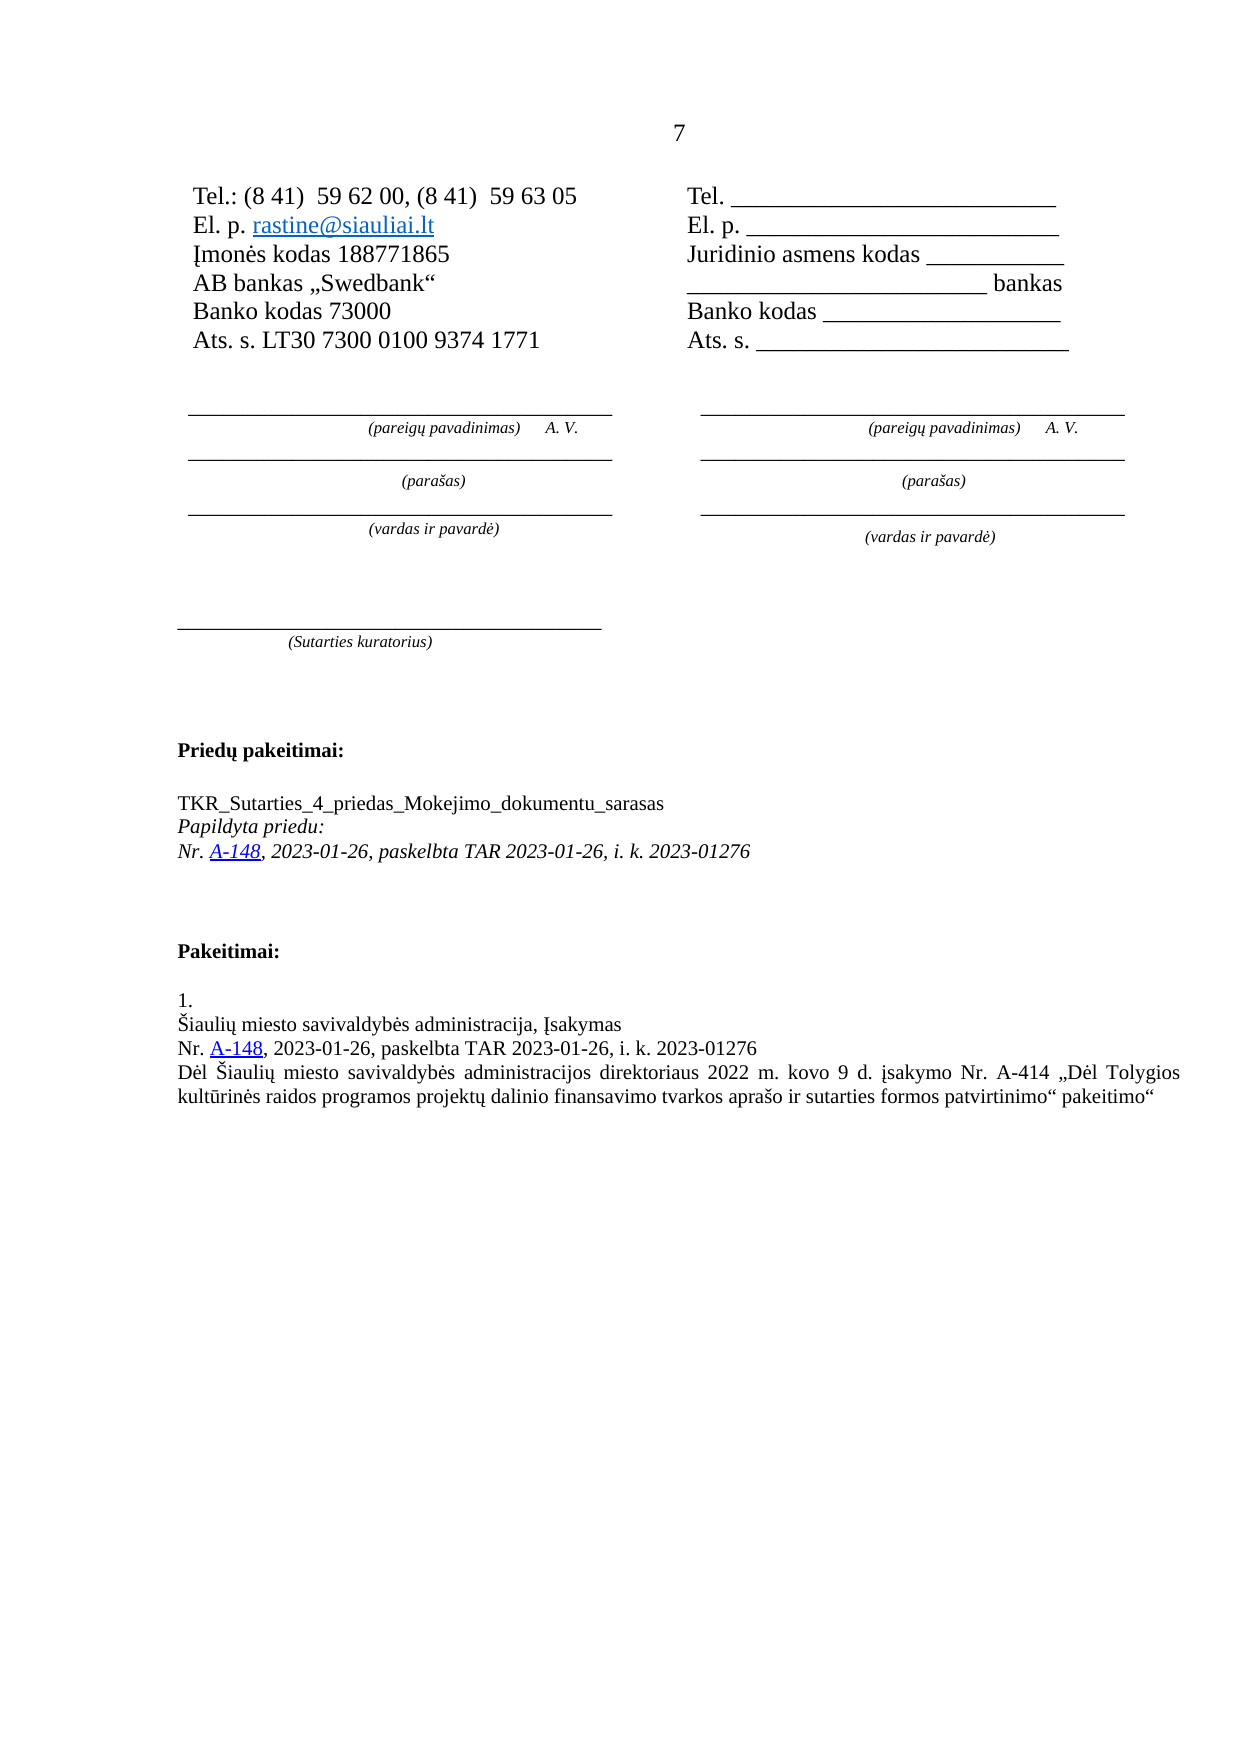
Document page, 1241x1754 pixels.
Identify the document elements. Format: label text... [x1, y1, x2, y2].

text Nr. A-148, 2023-01-26, paskelbta TAR 2023-01-26, i. k. 2023-01276 [177, 838, 1181, 863]
text Nr. A-148, 2023-01-26, paskelbta TAR 2023-01-26, i. k. 2023-01276 [177, 1036, 1181, 1060]
text Priedų pakeitimai: [177, 738, 1181, 762]
table_cell _____________________________________ (pareigų pavadinimas) A. V. _____________________________________ (parašas) _____________________________________ (vardas ir pavardė) [695, 360, 1183, 553]
text Šiaulių miesto savivaldybės administracija, Įsakymas [177, 1012, 1181, 1036]
text TKR_Sutarties_4_priedas_Mokejimo_dokumentu_sarasas [177, 790, 1181, 814]
text _____________________________________ [177, 606, 1181, 632]
table_header Tel. __________________________ El. p. _________________________ Juridinio asmens kodas ___________ ________________________ bankas Banko kodas ___________________ Ats. s. _________________________ [642, 176, 1188, 359]
table_header [182, 176, 187, 359]
table_cell [1183, 360, 1188, 553]
text (Sutarties kuratorius) [177, 632, 1181, 651]
table_header Tel.: (8 41) 59 62 00, (8 41) 59 63 05 El. p. rastine@siauliai.lt Įmonės kodas 188771865 AB bankas „Swedbank“ Banko kodas 73000 Ats. s. LT30 7300 0100 9374 1771 [187, 176, 642, 359]
text Dėl Šiaulių miesto savivaldybės administracijos direktoriaus 2022 m. kovo 9 d. įsakymo Nr. A-414 „Dėl Tolygios kultūrinės raidos programos projektų dalinio finansavimo tvarkos aprašo ir sutarties formos patvirtinimo“ pakeitimo“ [177, 1060, 1181, 1108]
table_cell _____________________________________ (pareigų pavadinimas) A. V. _____________________________________ (parašas) _____________________________________ (vardas ir pavardė) [182, 360, 695, 553]
text Pakeitimai: [177, 939, 1181, 963]
text Papildyta priedu: [177, 814, 1181, 838]
text 1. [177, 988, 1181, 1012]
